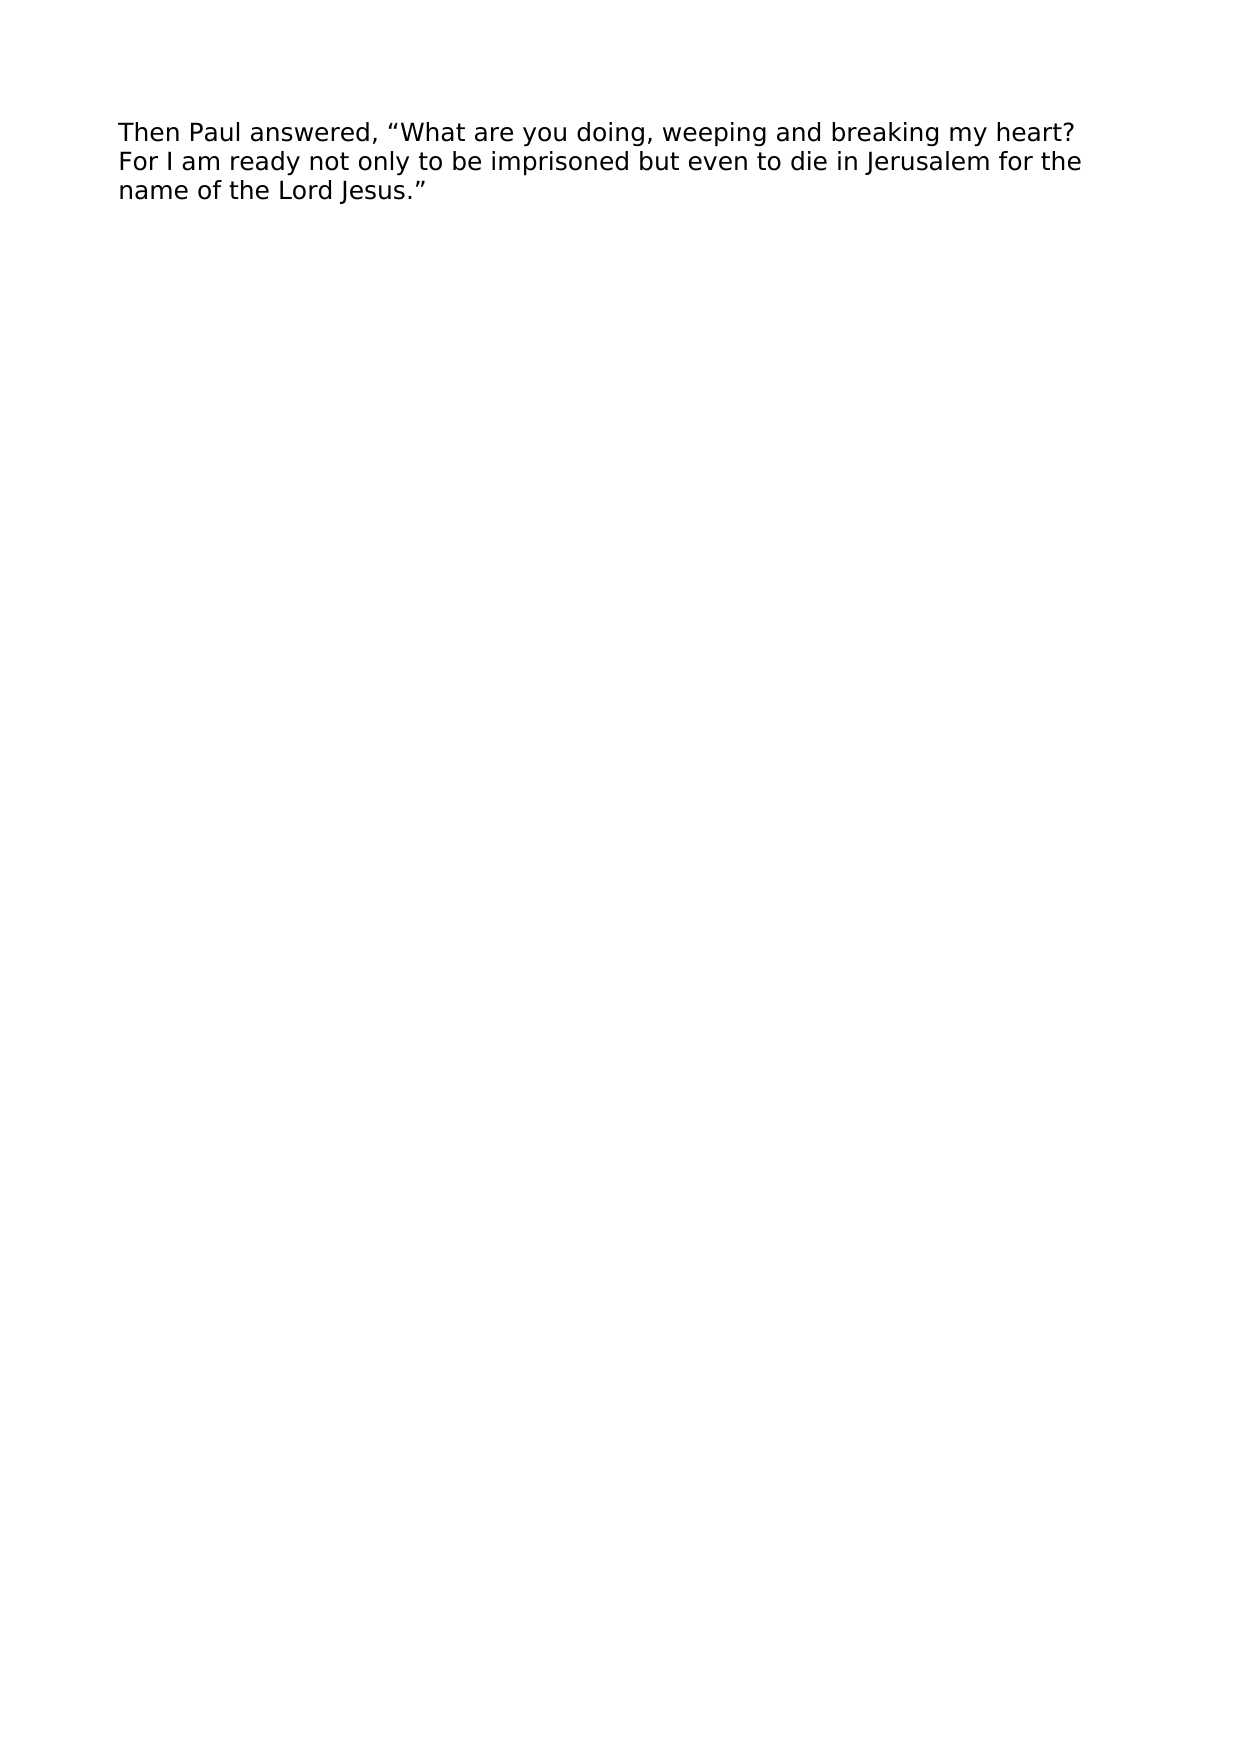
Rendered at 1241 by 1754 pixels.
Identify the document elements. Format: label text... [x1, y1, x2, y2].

text Then Paul answered, “What are you doing, weeping and breaking my heart? For I am ready not only to be imprisoned but even to die in Jerusalem for the name of the Lord Jesus.” [118, 118, 1122, 206]
